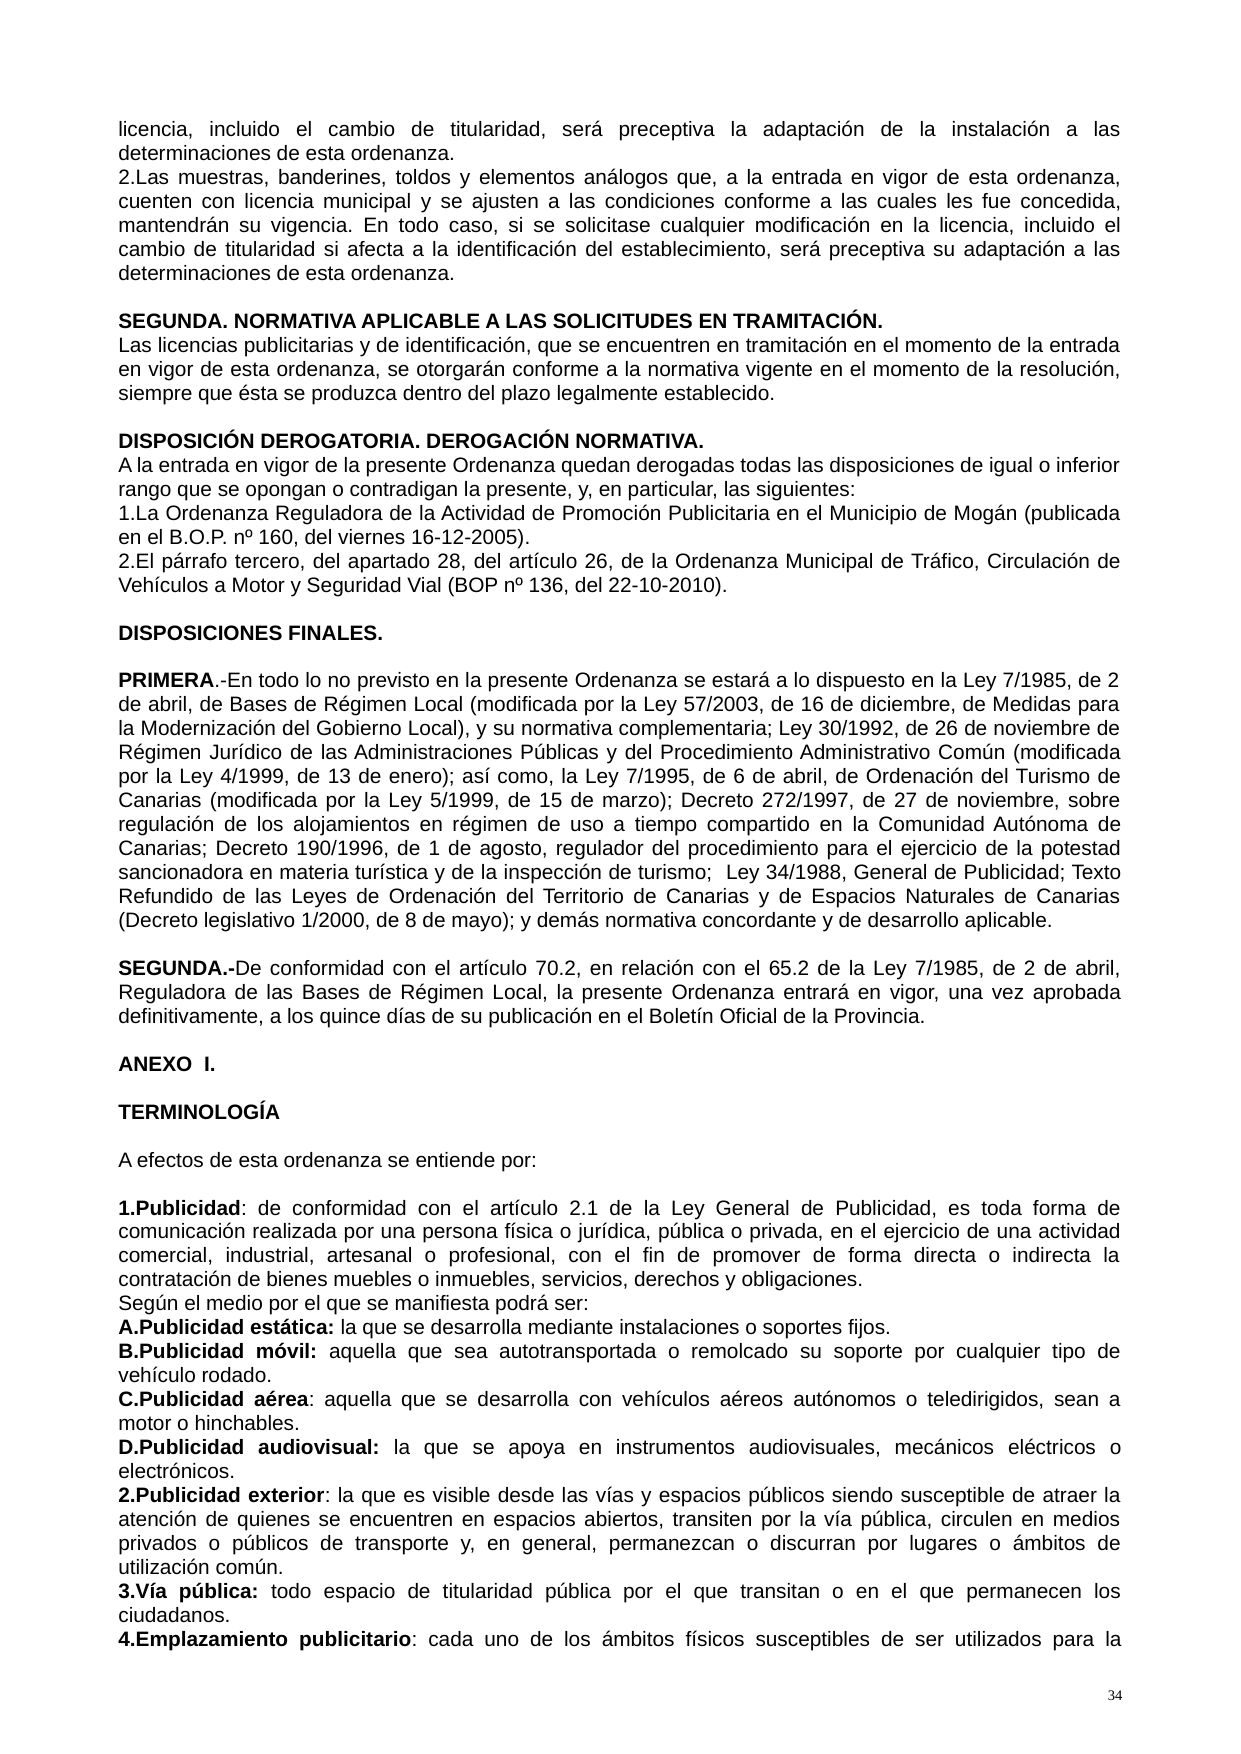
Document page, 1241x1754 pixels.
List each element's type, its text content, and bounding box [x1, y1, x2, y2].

text DISPOSICIONES FINALES. [118, 620, 1122, 644]
text DISPOSICIÓN DEROGATORIA. DEROGACIÓN NORMATIVA. [118, 429, 1122, 453]
text ANEXO I. [118, 1028, 1122, 1076]
text 2.Publicidad exterior: la que es visible desde las vías y espacios públicos siendo susceptible de atraer la atención de quienes se encuentren en espacios abiertos, transiten por la vía pública, circulen en medios privados o públicos de transporte y, en general, permanezcan o discurran por lugares o ámbitos de utilización común. [118, 1483, 1122, 1579]
text A la entrada en vigor de la presente Ordenanza quedan derogadas todas las disposiciones de igual o inferior rango que se opongan o contradigan la presente, y, en particular, las siguientes: [118, 453, 1122, 501]
text PRIMERA.-En todo lo no previsto en la presente Ordenanza se estará a lo dispuesto en la Ley 7/1985, de 2 de abril, de Bases de Régimen Local (modificada por la Ley 57/2003, de 16 de diciembre, de Medidas para la Modernización del Gobierno Local), y su normativa complementaria; Ley 30/1992, de 26 de noviembre de Régimen Jurídico de las Administraciones Públicas y del Procedimiento Administrativo Común (modificada por la Ley 4/1999, de 13 de enero); así como, la Ley 7/1995, de 6 de abril, de Ordenación del Turismo de Canarias (modificada por la Ley 5/1999, de 15 de marzo); Decreto 272/1997, de 27 de noviembre, sobre regulación de los alojamientos en régimen de uso a tiempo compartido en la Comunidad Autónoma de Canarias; Decreto 190/1996, de 1 de agosto, regulador del procedimiento para el ejercicio de la potestad sancionadora en materia turística y de la inspección de turismo; Ley 34/1988, General de Publicidad; Texto Refundido de las Leyes de Ordenación del Territorio de Canarias y de Espacios Naturales de Canarias (Decreto legislativo 1/2000, de 8 de mayo); y demás normativa concordante y de desarrollo aplicable. [118, 668, 1122, 932]
text C.Publicidad aérea: aquella que se desarrolla con vehículos aéreos autónomos o teledirigidos, sean a motor o hinchables. [118, 1387, 1122, 1435]
text SEGUNDA. NORMATIVA APLICABLE A LAS SOLICITUDES EN TRAMITACIÓN. [118, 309, 1122, 333]
text 3.Vía pública: todo espacio de titularidad pública por el que transitan o en el que permanecen los ciudadanos. 4.Emplazamiento publicitario: cada uno de los ámbitos físicos susceptibles de ser utilizados para la [118, 1579, 1122, 1651]
text 2.El párrafo tercero, del apartado 28, del artículo 26, de la Ordenanza Municipal de Tráfico, Circulación de Vehículos a Motor y Seguridad Vial (BOP nº 136, del 22-10-2010). [118, 548, 1122, 596]
text TERMINOLOGÍA A efectos de esta ordenanza se entiende por: [118, 1099, 1122, 1171]
text licencia, incluido el cambio de titularidad, será preceptiva la adaptación de la instalación a las determinaciones de esta ordenanza. [118, 117, 1122, 165]
text Las licencias publicitarias y de identificación, que se encuentren en tramitación en el momento de la entrada en vigor de esta ordenanza, se otorgarán conforme a la normativa vigente en el momento de la resolución, siempre que ésta se produzca dentro del plazo legalmente establecido. [118, 333, 1122, 405]
text A.Publicidad estática: la que se desarrolla mediante instalaciones o soportes fijos. [118, 1315, 1122, 1339]
text 1.Publicidad: de conformidad con el artículo 2.1 de la Ley General de Publicidad, es toda forma de comunicación realizada por una persona física o jurídica, pública o privada, en el ejercicio de una actividad comercial, industrial, artesanal o profesional, con el fin de promover de forma directa o indirecta la contratación de bienes muebles o inmuebles, servicios, derechos y obligaciones. [118, 1171, 1122, 1291]
text D.Publicidad audiovisual: la que se apoya en instrumentos audiovisuales, mecánicos eléctricos o electrónicos. [118, 1435, 1122, 1483]
text Según el medio por el que se manifiesta podrá ser: [118, 1291, 1122, 1315]
text SEGUNDA.-De conformidad con el artículo 70.2, en relación con el 65.2 de la Ley 7/1985, de 2 de abril, Reguladora de las Bases de Régimen Local, la presente Ordenanza entrará en vigor, una vez aprobada definitivamente, a los quince días de su publicación en el Boletín Oficial de la Provincia. [118, 956, 1122, 1028]
text B.Publicidad móvil: aquella que sea autotransportada o remolcado su soporte por cualquier tipo de vehículo rodado. [118, 1339, 1122, 1387]
text 1.La Ordenanza Reguladora de la Actividad de Promoción Publicitaria en el Municipio de Mogán (publicada en el B.O.P. nº 160, del viernes 16-12-2005). [118, 501, 1122, 548]
text 2.Las muestras, banderines, toldos y elementos análogos que, a la entrada en vigor de esta ordenanza, cuenten con licencia municipal y se ajusten a las condiciones conforme a las cuales les fue concedida, mantendrán su vigencia. En todo caso, si se solicitase cualquier modificación en la licencia, incluido el cambio de titularidad si afecta a la identificación del establecimiento, será preceptiva su adaptación a las determinaciones de esta ordenanza. [118, 165, 1122, 285]
